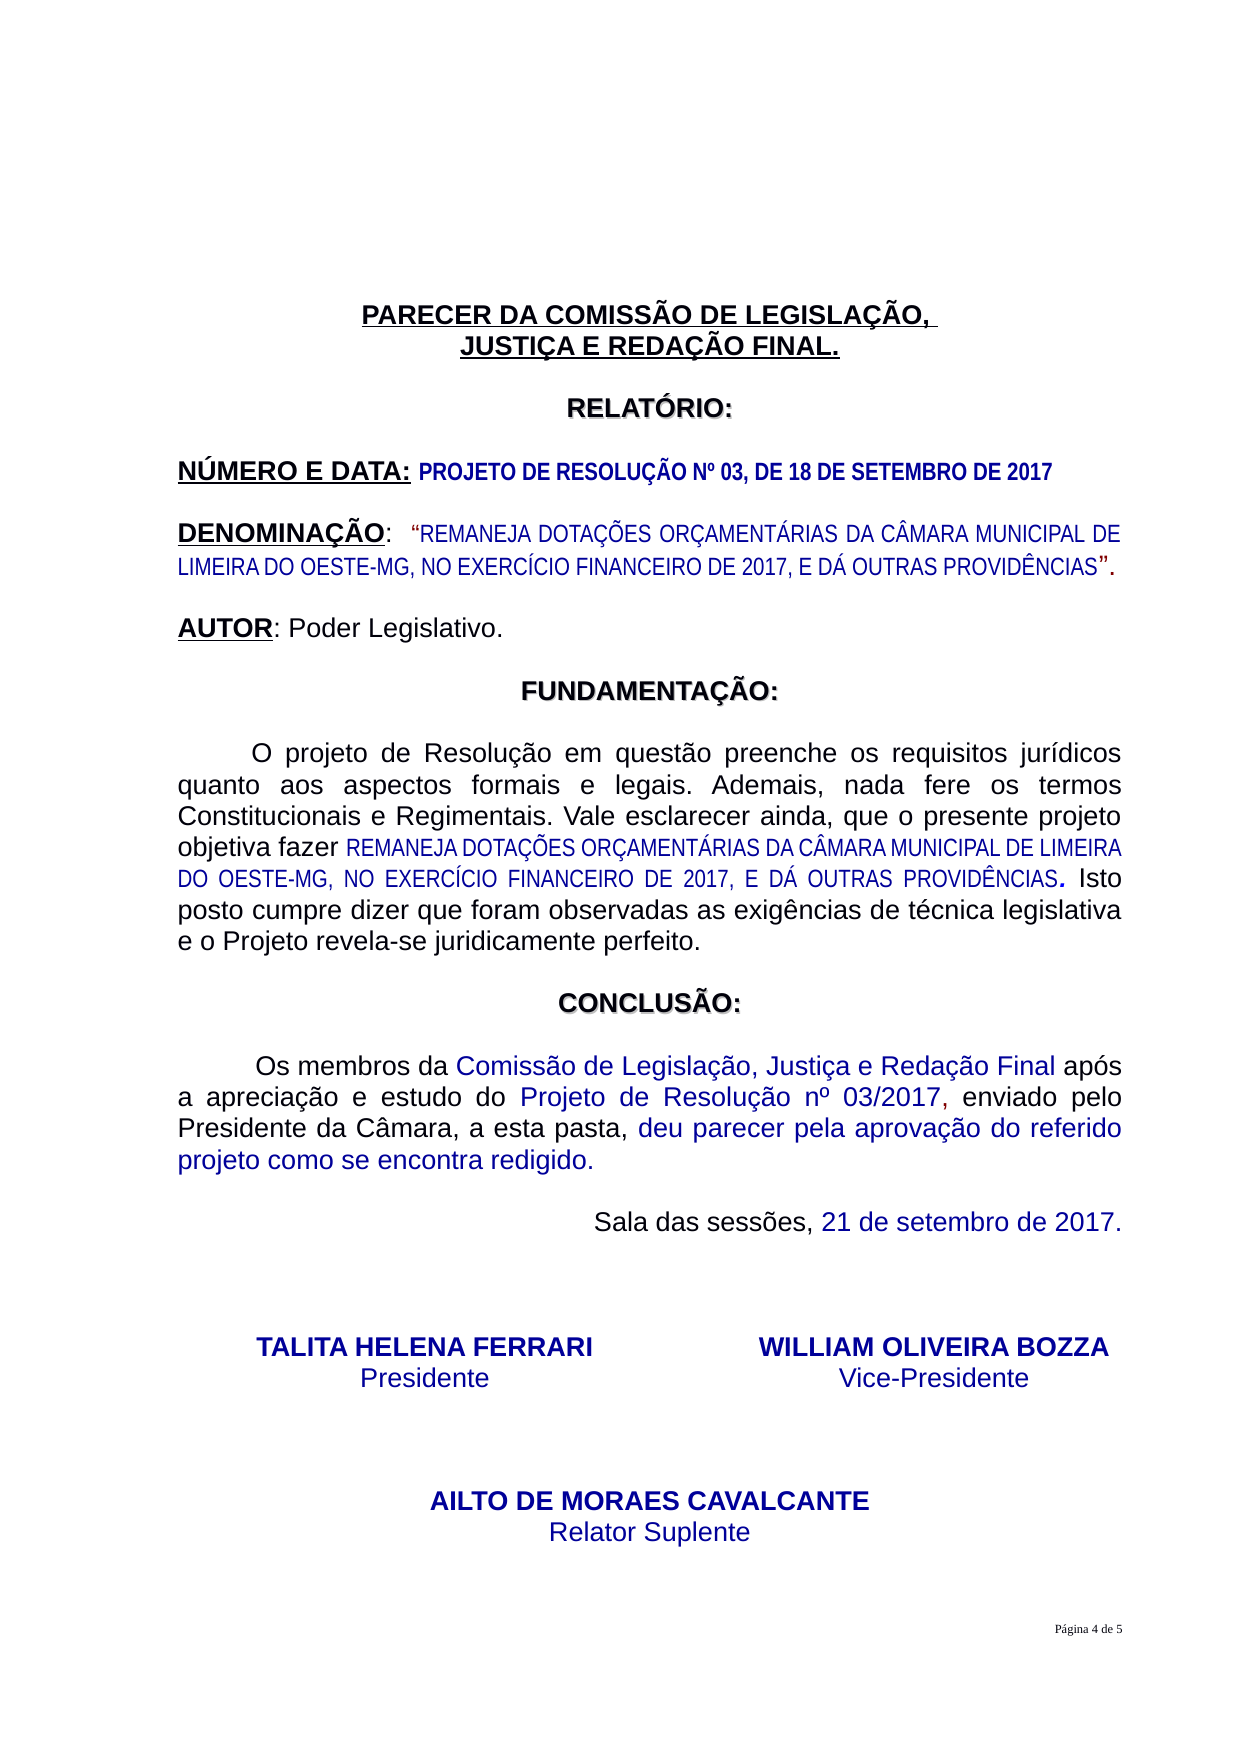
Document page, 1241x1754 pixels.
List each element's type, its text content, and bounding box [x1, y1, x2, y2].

table_header TALITA HELENA FERRARI Presidente [170, 1331, 679, 1394]
text Relator Suplente [177, 1516, 1122, 1547]
text JUSTIÇA E REDAÇÃO FINAL. [177, 330, 1122, 361]
table_header WILLIAM OLIVEIRA BOZZA Vice-Presidente [679, 1331, 1189, 1394]
text PARECER DA COMISSÃO DE LEGISLAÇÃO, [177, 299, 1122, 330]
text AILTO DE MORAES CAVALCANTE [177, 1485, 1122, 1516]
text RELATÓRIO: [177, 392, 1122, 424]
text FUNDAMENTAÇÃO: [177, 675, 1122, 706]
text DENOMINAÇÃO: “Remaneja dotações orçamentárias da Câmara Municipal de Limeira do Oeste-MG, no exercício financeiro de 2017, e dá outras providências”. [177, 517, 1122, 581]
text O projeto de Resolução em questão preenche os requisitos jurídicos quanto aos aspectos formais e legais. Ademais, nada fere os termos Constitucionais e Regimentais. Vale esclarecer ainda, que o presente projeto objetiva fazer Remaneja dotações orçamentárias da Câmara Municipal de Limeira do Oeste-MG, no exercício financeiro de 2017, e dá outras providências. Isto posto cumpre dizer que foram observadas as exigências de técnica legislativa e o Projeto revela-se juridicamente perfeito. [177, 737, 1122, 956]
text Sala das sessões, 21 de setembro de 2017. [177, 1206, 1122, 1237]
text NÚMERO E DATA: PROJETO DE RESOLUÇÃO Nº 03, DE 18 DE SETEMBRO DE 2017 [177, 455, 1122, 486]
text Os membros da Comissão de Legislação, Justiça e Redação Final após a apreciação e estudo do Projeto de Resolução nº 03/2017, enviado pelo Presidente da Câmara, a esta pasta, deu parecer pela aprovação do referido projeto como se encontra redigido. [177, 1050, 1122, 1175]
text CONCLUSÃO: [177, 987, 1122, 1019]
text AUTOR: Poder Legislativo. [177, 612, 1122, 644]
